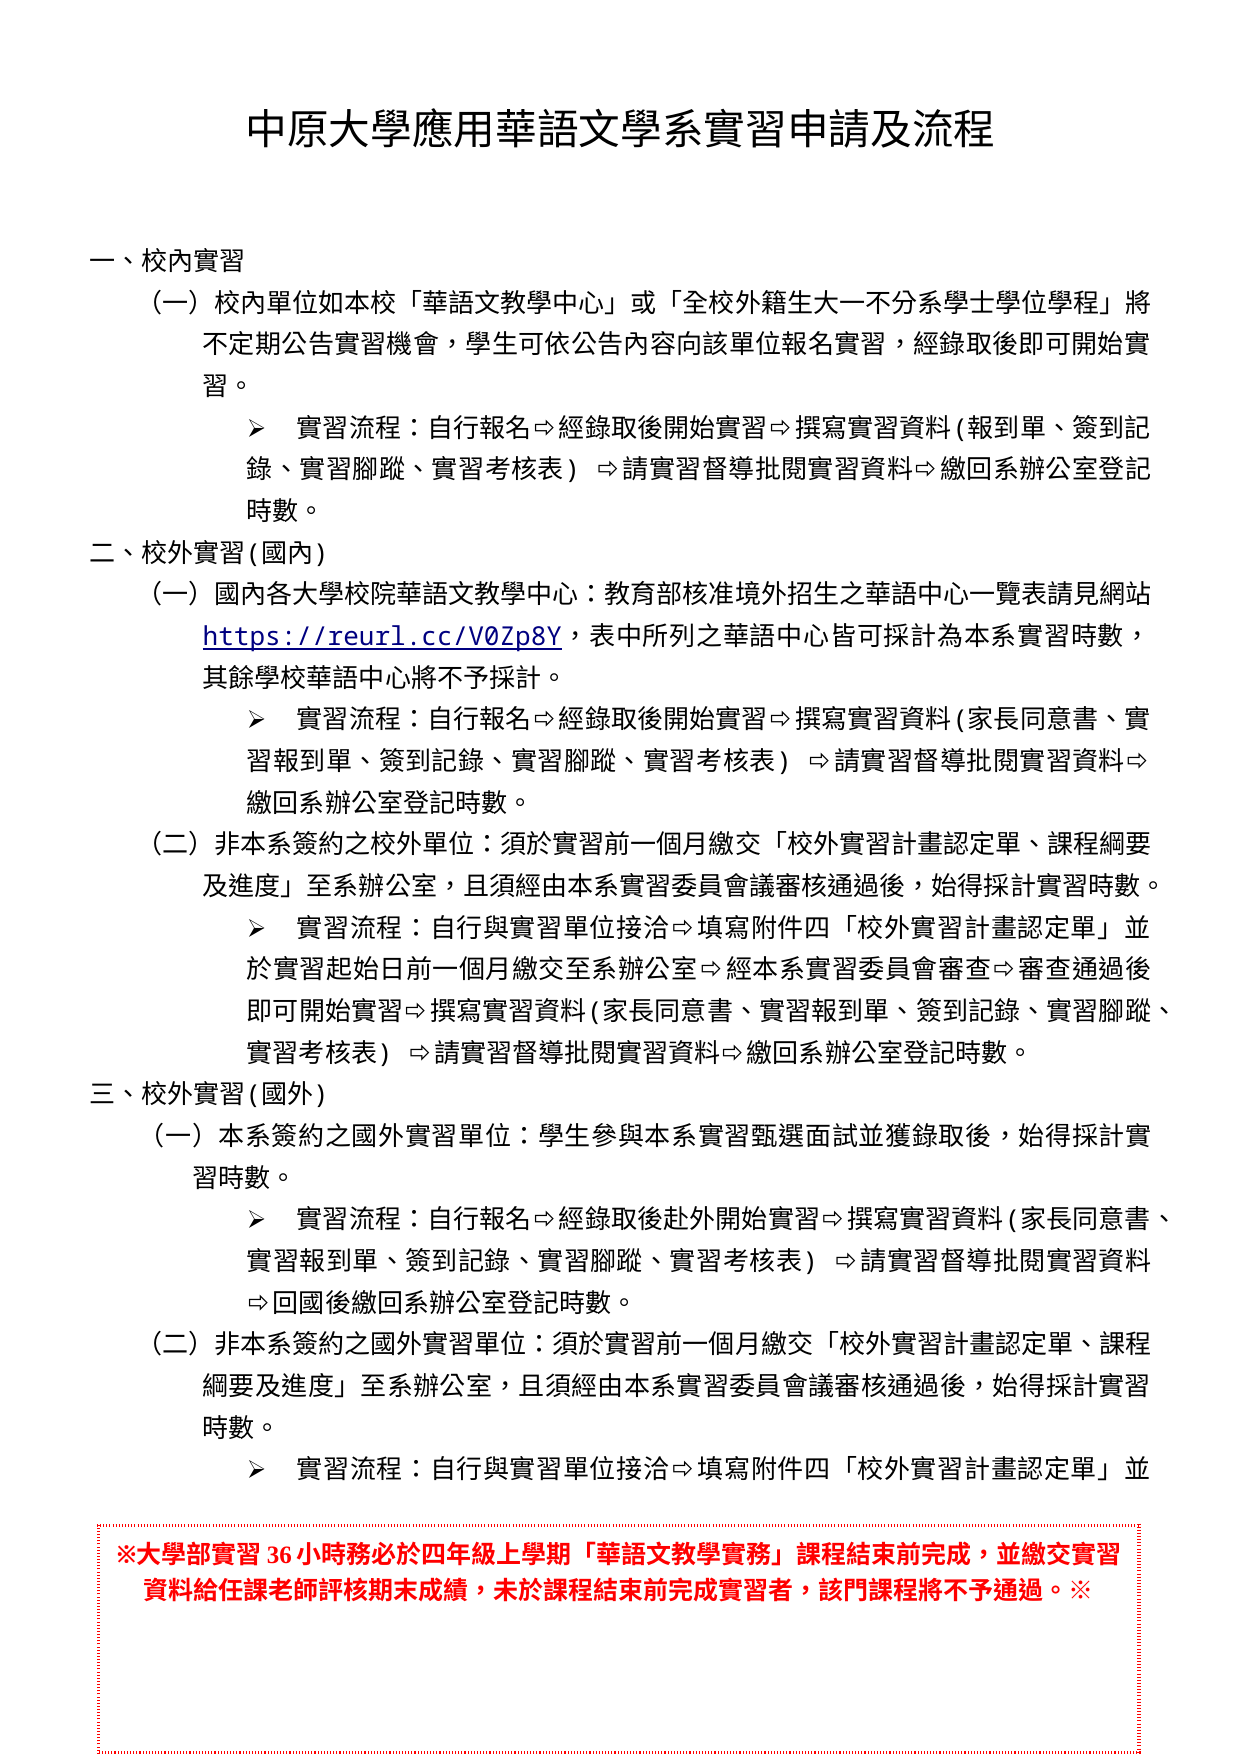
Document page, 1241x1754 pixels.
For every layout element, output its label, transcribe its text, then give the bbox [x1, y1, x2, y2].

list 實習流程：自行與實習單位接洽填寫附件四「校外實習計畫認定單」並於實習起始日前一個月繳交至系辦公室經本系實習委員會審查審查通過後即可開始實習撰寫實習資料(家長同意書、實習報到單、簽到記錄、實習腳蹤、實習考核表) 請實習督導批閱實習資料繳回系辦公室登記時數。 [247, 1446, 1151, 1487]
list 實習流程：自行報名經錄取後開始實習撰寫實習資料(家長同意書、實習報到單、簽到記錄、實習腳蹤、實習考核表) 請實習督導批閱實習資料繳回系辦公室登記時數。 [247, 696, 1151, 821]
text 二、校外實習(國內) [89, 529, 1151, 571]
list ※大學部實習36小時務必於四年級上學期「華語文教學實務」課程結束前完成，並繳交實習資料給任課老師評核期末成績，未於課程結束前完成實習者，該門課程將不予通過。※ [115, 1534, 1122, 1607]
list 實習流程：自行報名經錄取後開始實習撰寫實習資料(報到單、簽到記錄、實習腳蹤、實習考核表) 請實習督導批閱實習資料繳回系辦公室登記時數。 [247, 404, 1151, 529]
list 實習流程：自行與實習單位接洽填寫附件四「校外實習計畫認定單」並於實習起始日前一個月繳交至系辦公室經本系實習委員會審查審查通過後即可開始實習撰寫實習資料(家長同意書、實習報到單、簽到記錄、實習腳蹤、實習考核表) 請實習督導批閱實習資料繳回系辦公室登記時數。 [247, 904, 1151, 1071]
text 中原大學應用華語文學系實習申請及流程 [89, 96, 1151, 156]
list 實習流程：自行報名經錄取後赴外開始實習撰寫實習資料(家長同意書、實習報到單、簽到記錄、實習腳蹤、實習考核表) 請實習督導批閱實習資料回國後繳回系辦公室登記時數。 [247, 1196, 1151, 1321]
text （二）非本系簽約之國外實習單位：須於實習前一個月繳交「校外實習計畫認定單、課程綱要及進度」至系辦公室，且須經由本系實習委員會議審核通過後，始得採計實習時數。 [89, 1321, 1151, 1446]
text （一）校內單位如本校「華語文教學中心」或「全校外籍生大一不分系學士學位學程」將不定期公告實習機會，學生可依公告內容向該單位報名實習，經錄取後即可開始實習。 [89, 279, 1151, 404]
text 三、校外實習(國外) [89, 1071, 1151, 1112]
list 實習流程：自行與實習單位接洽填寫附件四「校外實習計畫認定單」並於實習起始日前一個月繳交至系辦公室經本系實習委員會審查審查通過後即可開始實習撰寫實習資料(家長同意書、實習報到單、簽到記錄、實習腳蹤、實習考核表) 請實習督導批閱實習資料繳回系辦公室登記時數。 [97, 1523, 1141, 1754]
text （一）國內各大學校院華語文教學中心：教育部核准境外招生之華語中心一覽表請見網站https://reurl.cc/V0Zp8Y，表中所列之華語中心皆可採計為本系實習時數，其餘學校華語中心將不予採計。 [89, 571, 1151, 696]
text 一、校內實習 [89, 237, 1151, 279]
text （一）本系簽約之國外實習單位：學生參與本系實習甄選面試並獲錄取後，始得採計實習時數。 [89, 1112, 1151, 1196]
text （二）非本系簽約之校外單位：須於實習前一個月繳交「校外實習計畫認定單、課程綱要及進度」至系辦公室，且須經由本系實習委員會議審核通過後，始得採計實習時數。 [89, 821, 1151, 904]
